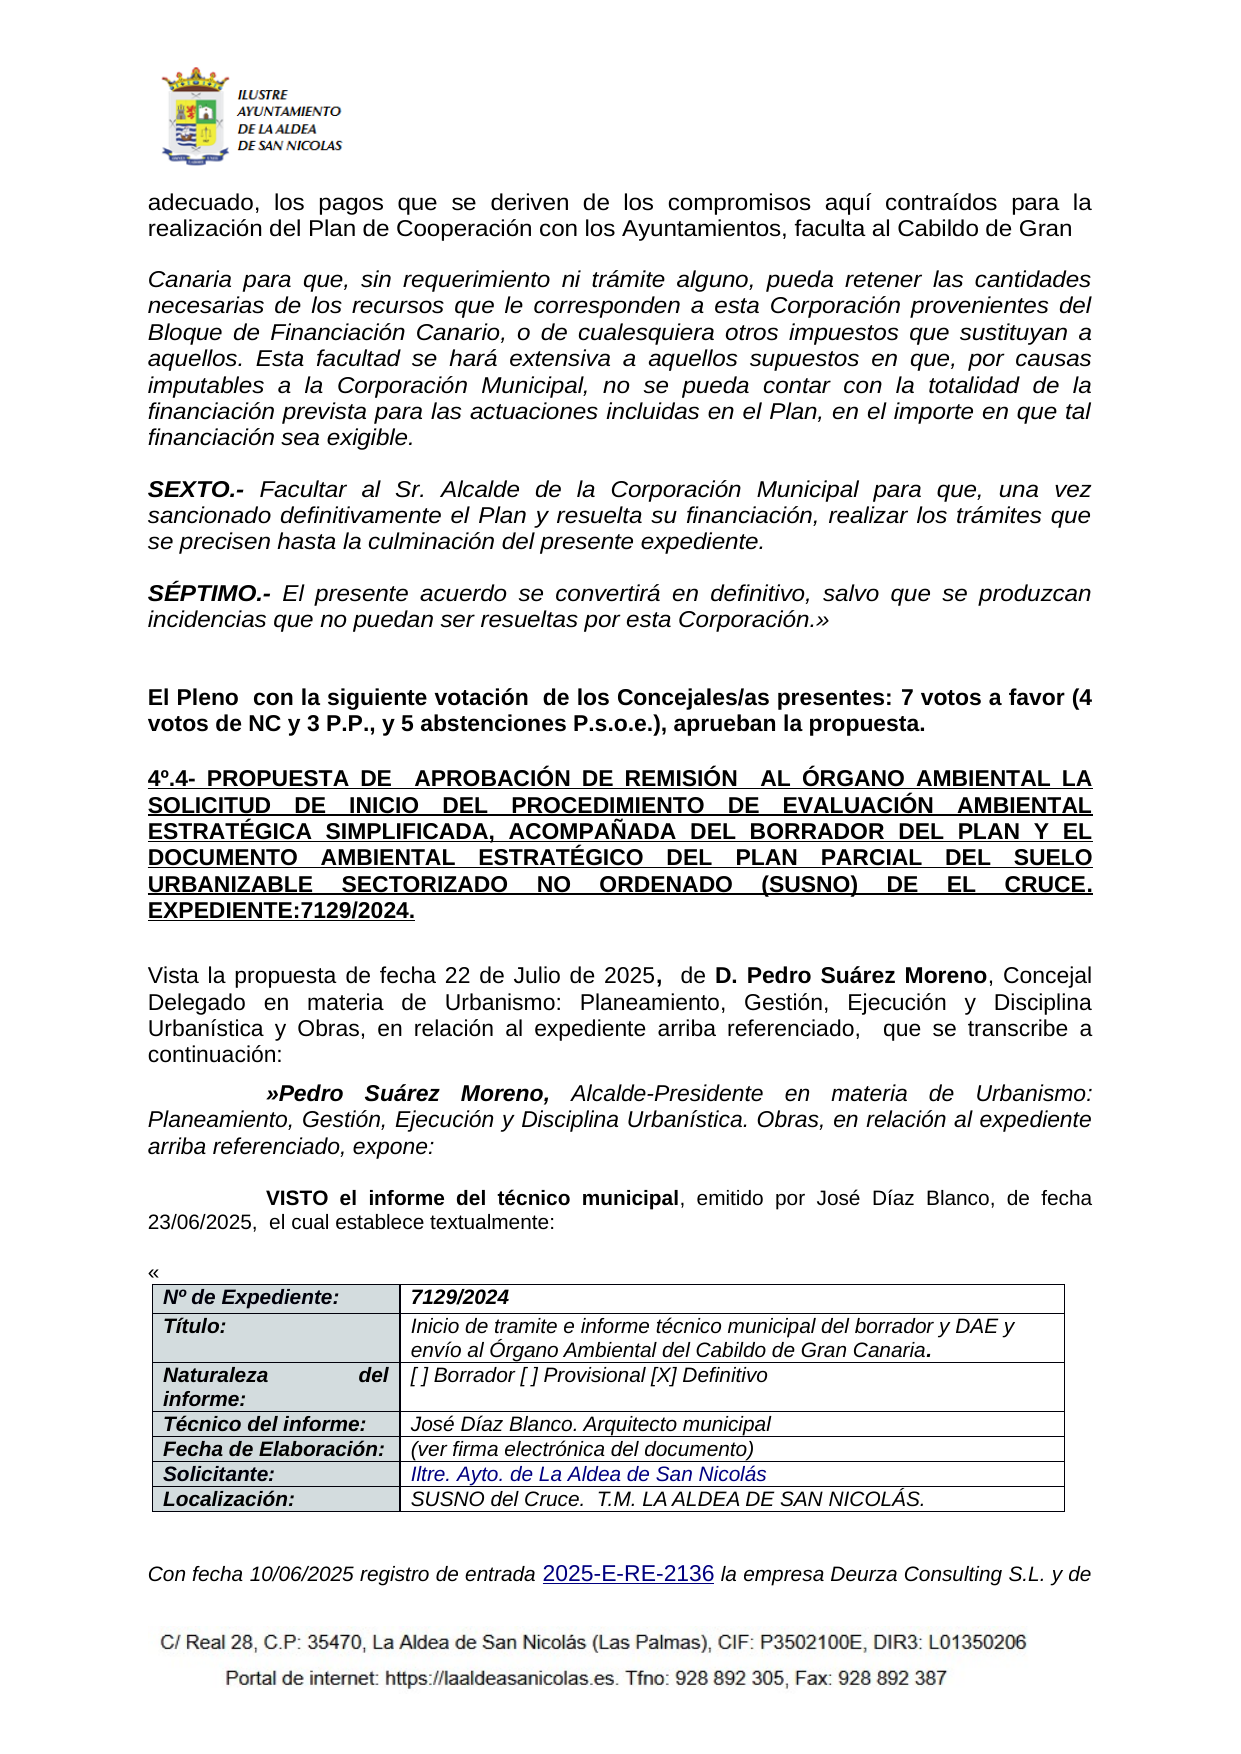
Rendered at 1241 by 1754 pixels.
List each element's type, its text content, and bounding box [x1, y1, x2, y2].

text adecuado, los pagos que se deriven de los compromisos aquí contraídos para la realización del Plan de Cooperación con los Ayuntamientos, faculta al Cabildo de Gran [148, 188, 1093, 241]
text El Pleno con la siguiente votación de los Concejales/as presentes: 7 votos a favor (4 votos de NC y 3 P.P., y 5 abstenciones P.s.o.e.), aprueban la propuesta. [148, 684, 1093, 736]
text EXPEDIENTE:7129/2024. [148, 895, 1093, 923]
table_cell Iltre. Ayto. de La Aldea de San Nicolás [401, 1462, 1064, 1486]
table_cell Fecha de Elaboración: [153, 1437, 399, 1461]
table_cell José Díaz Blanco. Arquitecto municipal [401, 1412, 1064, 1436]
table_header 7129/2024 [401, 1285, 1064, 1313]
picture [148, 59, 358, 173]
text SOLICITUD DE INICIO DEL PROCEDIMIENTO DE EVALUACIÓN AMBIENTAL [148, 789, 1093, 814]
table_cell Técnico del informe: [153, 1412, 399, 1436]
text SEXTO.- Facultar al Sr. Alcalde de la Corporación Municipal para que, una vez sancionado definitivamente el Plan y resuelta su financiación, realizar los trámites que se precisen hasta la culminación del presente expediente. [148, 476, 1093, 555]
text VISTO el informe del técnico municipal, emitido por José Díaz Blanco, de fecha 23/06/2025, el cual establece textualmente: [148, 1186, 1093, 1233]
text Vista la propuesta de fecha 22 de Julio de 2025, de D. Pedro Suárez Moreno, Concejal Delegado en materia de Urbanismo: Planeamiento, Gestión, Ejecución y Disciplina Urbanística y Obras, en relación al expediente arriba referenciado, que se transcribe a continuación: [148, 962, 1093, 1068]
text Con fecha 10/06/2025 registro de entrada 2025-E-RE-2136 la empresa Deurza Consulting S.L. y de [148, 1560, 1093, 1586]
picture [148, 1626, 1034, 1694]
table_cell Naturaleza del informe: [153, 1363, 399, 1411]
text SÉPTIMO.- El presente acuerdo se convertirá en definitivo, salvo que se produzcan incidencias que no puedan ser resueltas por esta Corporación.» [148, 580, 1093, 632]
text 4º.4- PROPUESTA DE APROBACIÓN DE REMISIÓN AL ÓRGANO AMBIENTAL LA [148, 765, 1093, 788]
text « [148, 1260, 1093, 1284]
text ESTRATÉGICA SIMPLIFICADA, ACOMPAÑADA DEL BORRADOR DEL PLAN Y EL [148, 816, 1093, 841]
table_cell Localización: [153, 1487, 399, 1511]
table_cell Título: [153, 1314, 399, 1362]
table_cell SUSNO del Cruce. T.M. LA ALDEA DE SAN NICOLÁS. [401, 1487, 1064, 1511]
table_cell Inicio de tramite e informe técnico municipal del borrador y DAE y envío al Órgano Ambiental del Cabildo de Gran Canaria. [401, 1314, 1064, 1362]
text DOCUMENTO AMBIENTAL ESTRATÉGICO DEL PLAN PARCIAL DEL SUELO [148, 842, 1093, 867]
text URBANIZABLE SECTORIZADO NO ORDENADO (SUSNO) DE EL CRUCE. [148, 868, 1093, 893]
table_cell (ver firma electrónica del documento) [401, 1437, 1064, 1461]
table_cell [ ] Borrador [ ] Provisional [X] Definitivo [401, 1363, 1064, 1411]
table_cell Solicitante: [153, 1462, 399, 1486]
text »Pedro Suárez Moreno, Alcalde-Presidente en materia de Urbanismo: Planeamiento, Gestión, Ejecución y Disciplina Urbanística. Obras, en relación al expediente arriba referenciado, expone: [148, 1080, 1093, 1159]
text Canaria para que, sin requerimiento ni trámite alguno, pueda retener las cantidades necesarias de los recursos que le corresponden a esta Corporación provenientes del Bloque de Financiación Canario, o de cualesquiera otros impuestos que sustituyan a aquellos. Esta facultad se hará extensiva a aquellos supuestos en que, por causas imputables a la Corporación Municipal, no se pueda contar con la totalidad de la financiación prevista para las actuaciones incluidas en el Plan, en el importe en que tal financiación sea exigible. [148, 266, 1093, 451]
table_header Nº de Expediente: [153, 1285, 399, 1313]
